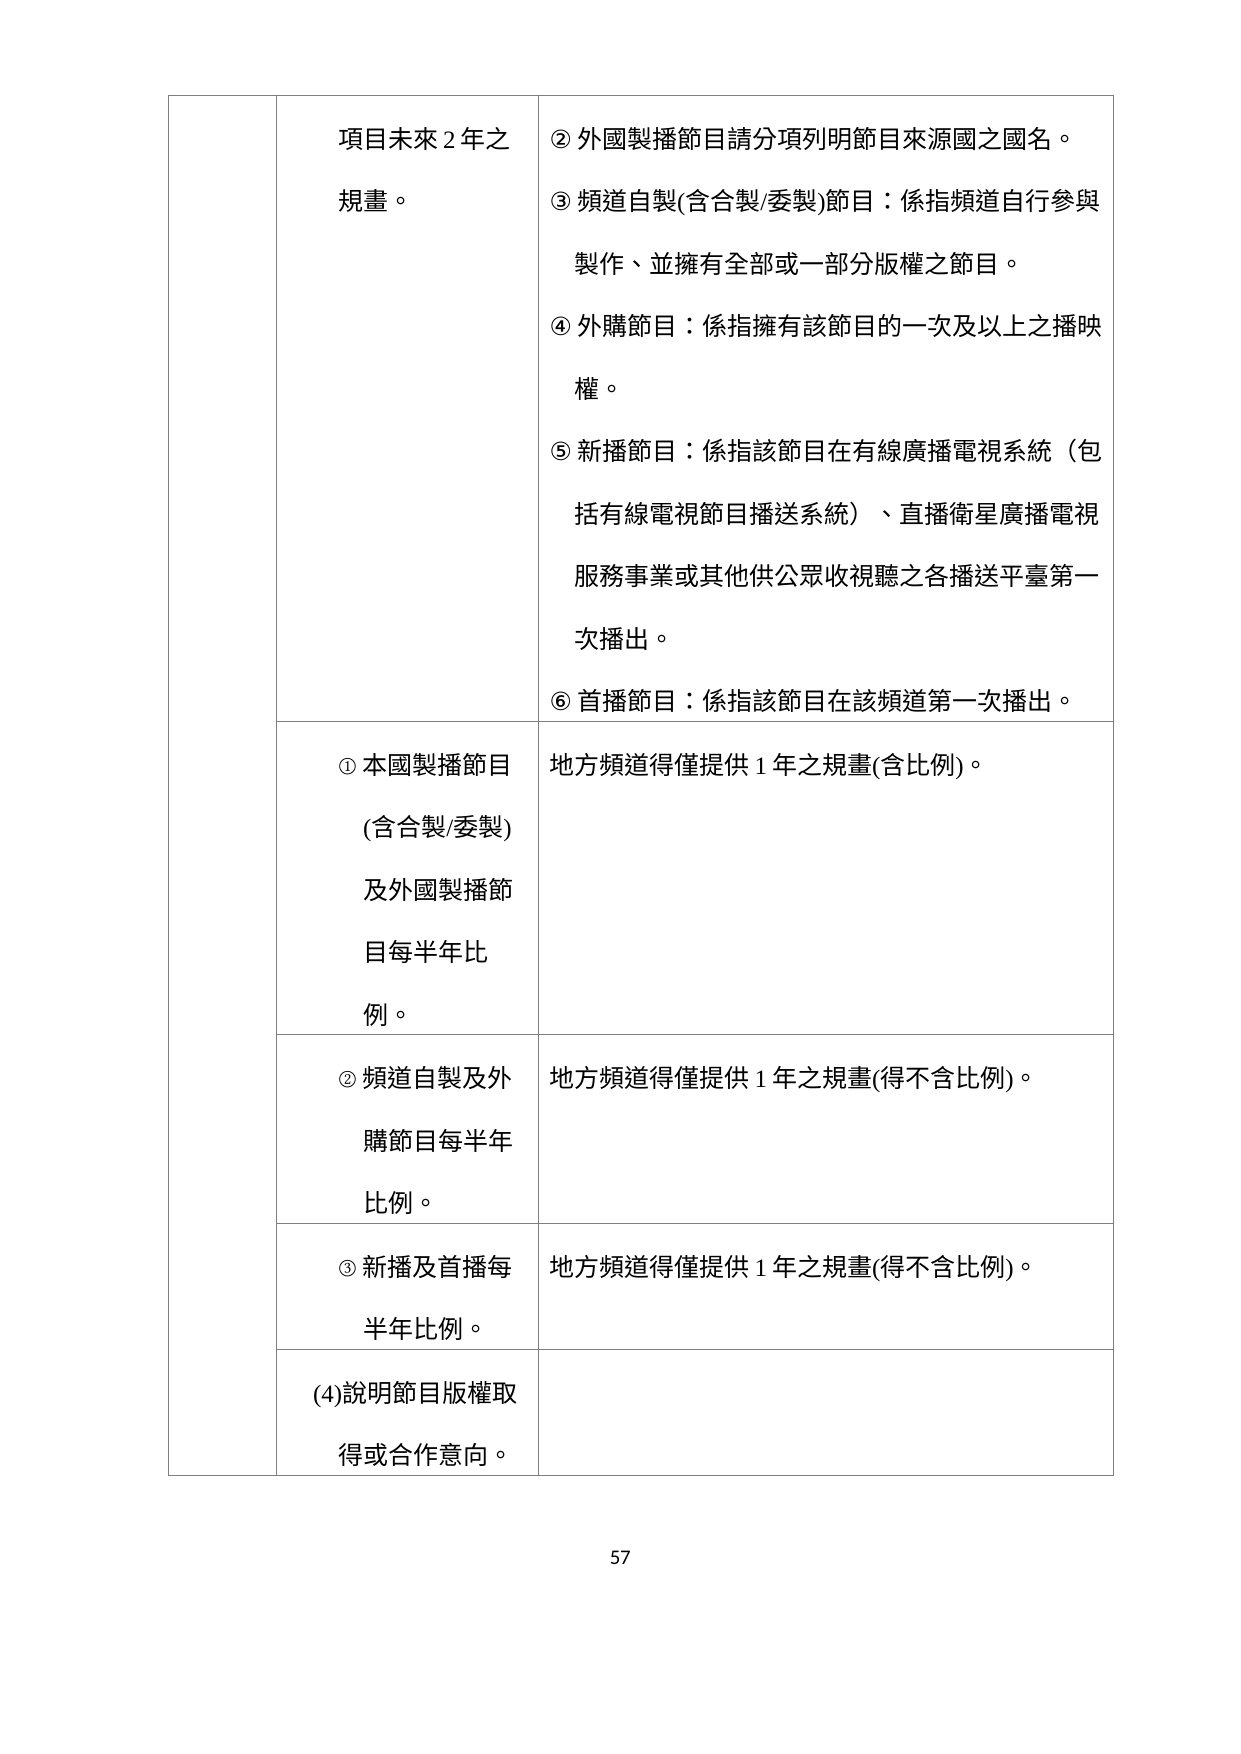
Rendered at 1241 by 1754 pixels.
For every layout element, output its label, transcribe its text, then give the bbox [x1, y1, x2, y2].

table_cell ②外國製播節目請分項列明節目來源國之國名。 ③頻道自製(含合製/委製)節目：係指頻道自行參與製作、並擁有全部或一部分版權之節目。 ④外購節目：係指擁有該節目的一次及以上之播映權。 ⑤新播節目：係指該節目在有線廣播電視系統（包括有線電視節目播送系統）、直播衛星廣播電視服務事業或其他供公眾收視聽之各播送平臺第一次播出。 ⑥首播節目：係指該節目在該頻道第一次播出。 [539, 96, 1113, 721]
table_cell [169, 96, 276, 1475]
table_cell 地方頻道得僅提供1年之規畫(得不含比例)。 [539, 1224, 1113, 1349]
table_cell ①本國製播節目(含合製/委製)及外國製播節目每半年比例。 [277, 722, 538, 1034]
table_cell [539, 1350, 1113, 1475]
table_cell (4)說明節目版權取得或合作意向。 [277, 1350, 538, 1475]
table_cell 項目未來2年之規畫。 [277, 96, 538, 721]
table_cell ③新播及首播每半年比例。 [277, 1224, 538, 1349]
table_cell 地方頻道得僅提供1年之規畫(得不含比例)。 [539, 1035, 1113, 1223]
table_cell ②頻道自製及外購節目每半年比例。 [277, 1035, 538, 1223]
table_cell 地方頻道得僅提供1年之規畫(含比例)。 [539, 722, 1113, 1034]
